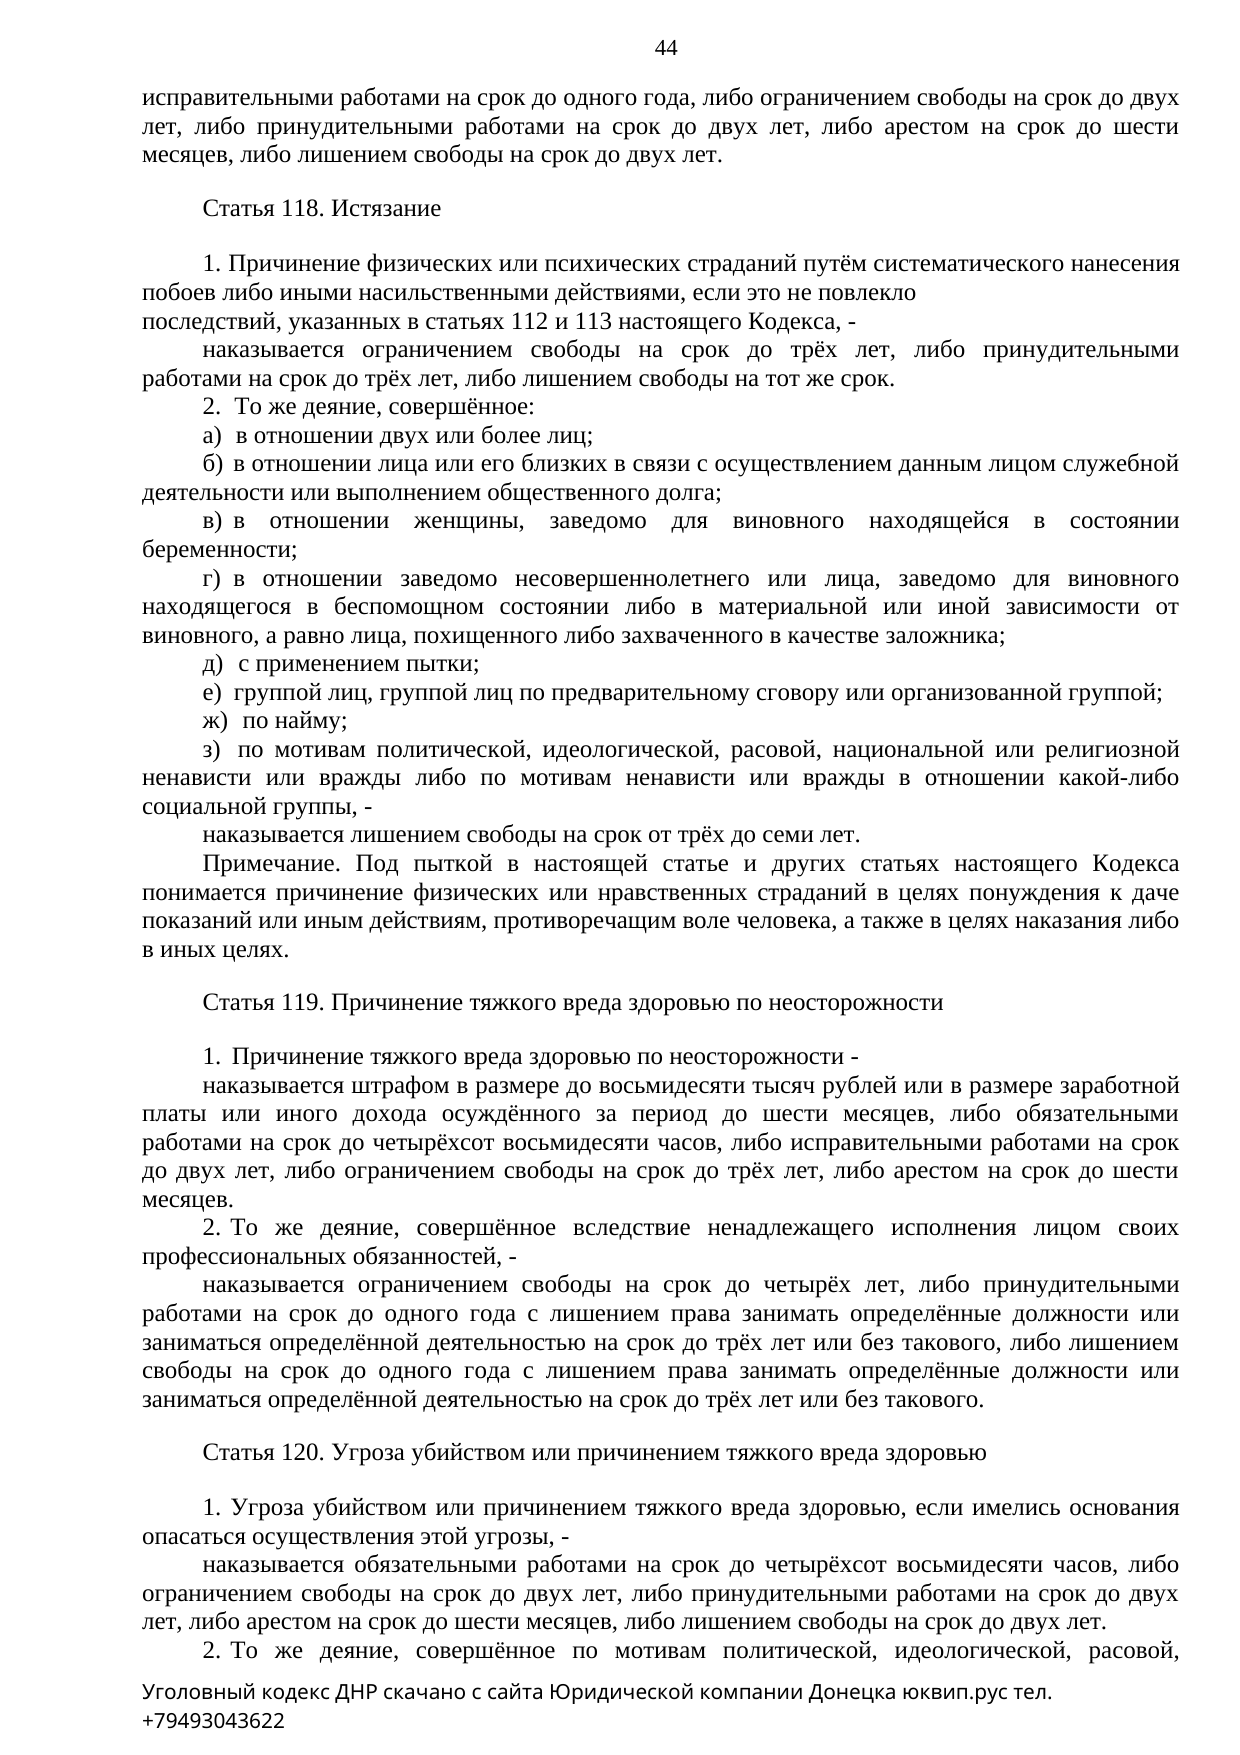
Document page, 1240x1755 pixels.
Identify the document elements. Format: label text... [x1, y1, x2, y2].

list Угроза убийством или причинением тяжкого вреда здоровью, если имелись основания опасаться осуществления этой угрозы, - [142, 1493, 1181, 1550]
text наказывается лишением свободы на срок от трёх до семи лет. [142, 820, 1181, 849]
text Статья 120. Угроза убийством или причинением тяжкого вреда здоровью [142, 1441, 1181, 1466]
list То же деяние, совершённое по мотивам политической, идеологической, расовой, [142, 1636, 1181, 1664]
list Причинение физических или психических страданий путём систематического нанесения побоев либо иными насильственными действиями, если это не повлекло [142, 248, 1181, 306]
text б) в отношении лица или его близких в связи с осуществлением данным лицом служебной деятельности или выполнением общественного долга; [142, 449, 1181, 506]
text Статья 118. Истязание [142, 196, 1181, 221]
text ж) по найму; [142, 706, 1181, 734]
text е) группой лиц, группой лиц по предварительному сговору или организованной группой; [142, 677, 1181, 706]
text з) по мотивам политической, идеологической, расовой, национальной или религиозной ненависти или вражды либо по мотивам ненависти или вражды в отношении какой-либо социальной группы, - [142, 734, 1181, 820]
list То же деяние, совершённое: [142, 392, 1181, 421]
text наказывается штрафом в размере до восьмидесяти тысяч рублей или в размере заработной платы или иного дохода осуждённого за период до шести месяцев, либо обязательными работами на срок до четырёхсот восьмидесяти часов, либо исправительными работами на срок до двух лет, либо ограничением свободы на срок до трёх лет, либо арестом на срок до шести месяцев. [142, 1070, 1181, 1213]
text наказывается ограничением свободы на срок до четырёх лет, либо принудительными работами на срок до одного года с лишением права занимать определённые должности или заниматься определённой деятельностью на срок до трёх лет или без такового, либо лишением свободы на срок до одного года с лишением права занимать определённые должности или заниматься определённой деятельностью на срок до трёх лет или без такового. [142, 1270, 1181, 1413]
text наказывается обязательными работами на срок до четырёхсот восьмидесяти часов, либо ограничением свободы на срок до двух лет, либо принудительными работами на срок до двух лет, либо арестом на срок до шести месяцев, либо лишением свободы на срок до двух лет. [142, 1550, 1181, 1636]
text Примечание. Под пыткой в настоящей статье и других статьях настоящего Кодекса понимается причинение физических или нравственных страданий в целях понуждения к даче показаний или иным действиям, противоречащим воле человека, а также в целях наказания либо в иных целях. [142, 849, 1181, 963]
text д) с применением пытки; [142, 649, 1181, 677]
text последствий, указанных в статьях 112 и 113 настоящего Кодекса, - [142, 306, 1181, 335]
list То же деяние, совершённое вследствие ненадлежащего исполнения лицом своих профессиональных обязанностей, - [142, 1213, 1181, 1270]
list Причинение тяжкого вреда здоровью по неосторожности - [142, 1042, 1181, 1070]
text Статья 119. Причинение тяжкого вреда здоровью по неосторожности [142, 991, 1181, 1016]
text наказывается ограничением свободы на срок до трёх лет, либо принудительными работами на срок до трёх лет, либо лишением свободы на тот же срок. [142, 335, 1181, 392]
text исправительными работами на срок до одного года, либо ограничением свободы на срок до двух лет, либо принудительными работами на срок до двух лет, либо арестом на срок до шести месяцев, либо лишением свободы на срок до двух лет. [142, 83, 1181, 168]
text а) в отношении двух или более лиц; [142, 421, 1181, 449]
text г) в отношении заведомо несовершеннолетнего или лица, заведомо для виновного находящегося в беспомощном состоянии либо в материальной или иной зависимости от виновного, а равно лица, похищенного либо захваченного в качестве заложника; [142, 563, 1181, 649]
text в) в отношении женщины, заведомо для виновного находящейся в состоянии беременности; [142, 506, 1181, 563]
